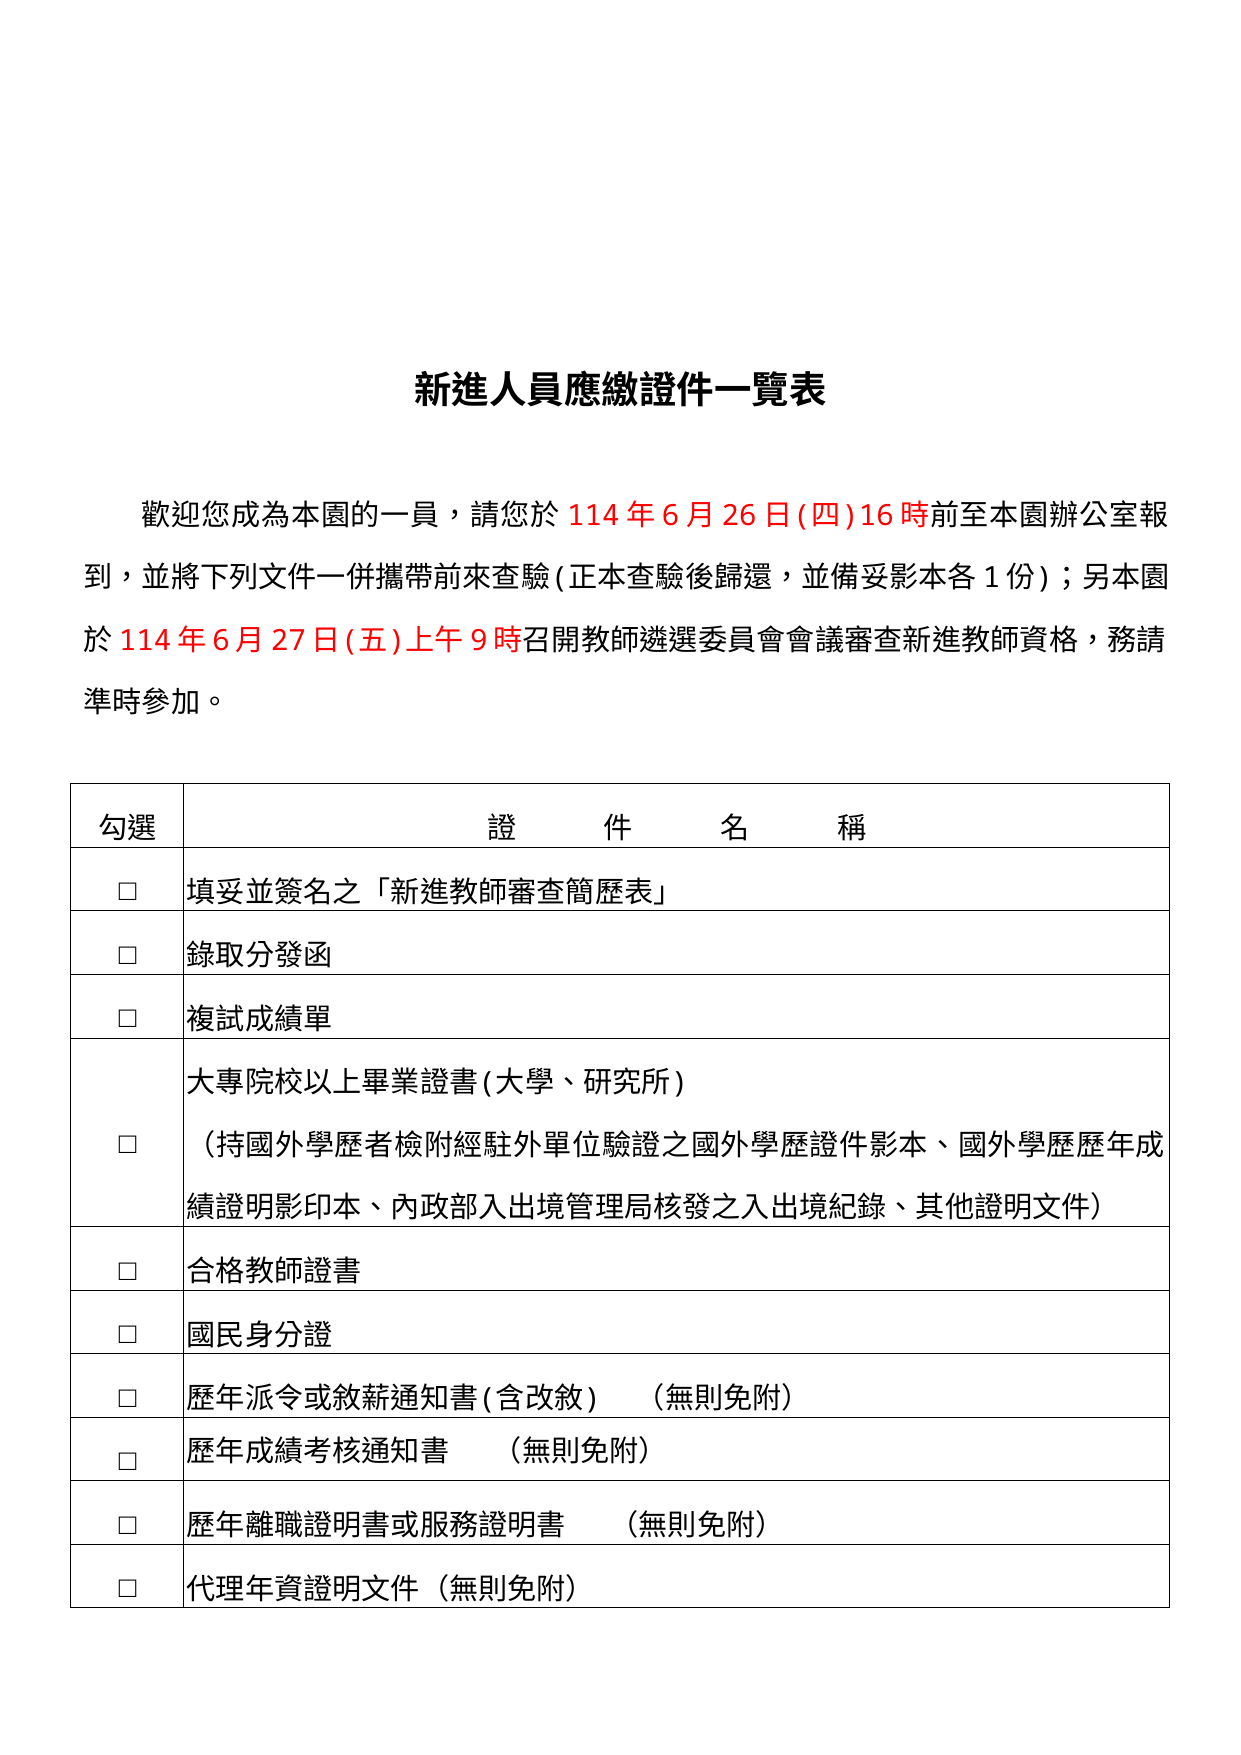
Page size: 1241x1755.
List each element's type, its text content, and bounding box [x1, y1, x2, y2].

text 新進人員應繳證件一覽表 [71, 346, 1169, 408]
table_cell □ [71, 1418, 183, 1480]
table_cell □ [71, 848, 183, 910]
table_cell □ [71, 911, 183, 974]
table_cell 錄取分發函 [184, 911, 1169, 974]
table_cell □ [71, 1481, 183, 1544]
table_header 勾選 [71, 784, 183, 847]
table_cell □ [71, 1227, 183, 1289]
text 歡迎您成為本園的一員，請您於114年6月26日(四)16時前至本園辦公室報到，並將下列文件一併攜帶前來查驗(正本查驗後歸還，並備妥影本各1份)；另本園於114年6月27日(五)上午9時召開教師遴選委員會會議審查新進教師資格，務請準時參加。 [83, 471, 1169, 721]
table_cell □ [71, 1039, 183, 1226]
table_cell 國民身分證 [184, 1291, 1169, 1353]
table_cell 代理年資證明文件（無則免附） [184, 1545, 1169, 1607]
table_cell 大專院校以上畢業證書(大學、研究所) （持國外學歷者檢附經駐外單位驗證之國外學歷證件影本、國外學歷歷年成績證明影印本、內政部入出境管理局核發之入出境紀錄、其他證明文件） [184, 1039, 1169, 1226]
table_cell 複試成績單 [184, 975, 1169, 1037]
table_cell □ [71, 975, 183, 1037]
table_cell 填妥並簽名之「新進教師審查簡歷表」 [184, 848, 1169, 910]
table_cell □ [71, 1354, 183, 1417]
table_cell 歷年離職證明書或服務證明書 （無則免附） [184, 1481, 1169, 1544]
table_cell 歷年成績考核通知書 （無則免附） [184, 1418, 1169, 1480]
table_cell □ [71, 1545, 183, 1607]
table_cell 合格教師證書 [184, 1227, 1169, 1289]
table_cell 歷年派令或敘薪通知書(含改敘) （無則免附） [184, 1354, 1169, 1417]
table_header 證 件 名 稱 [184, 784, 1169, 847]
table_cell □ [71, 1291, 183, 1353]
